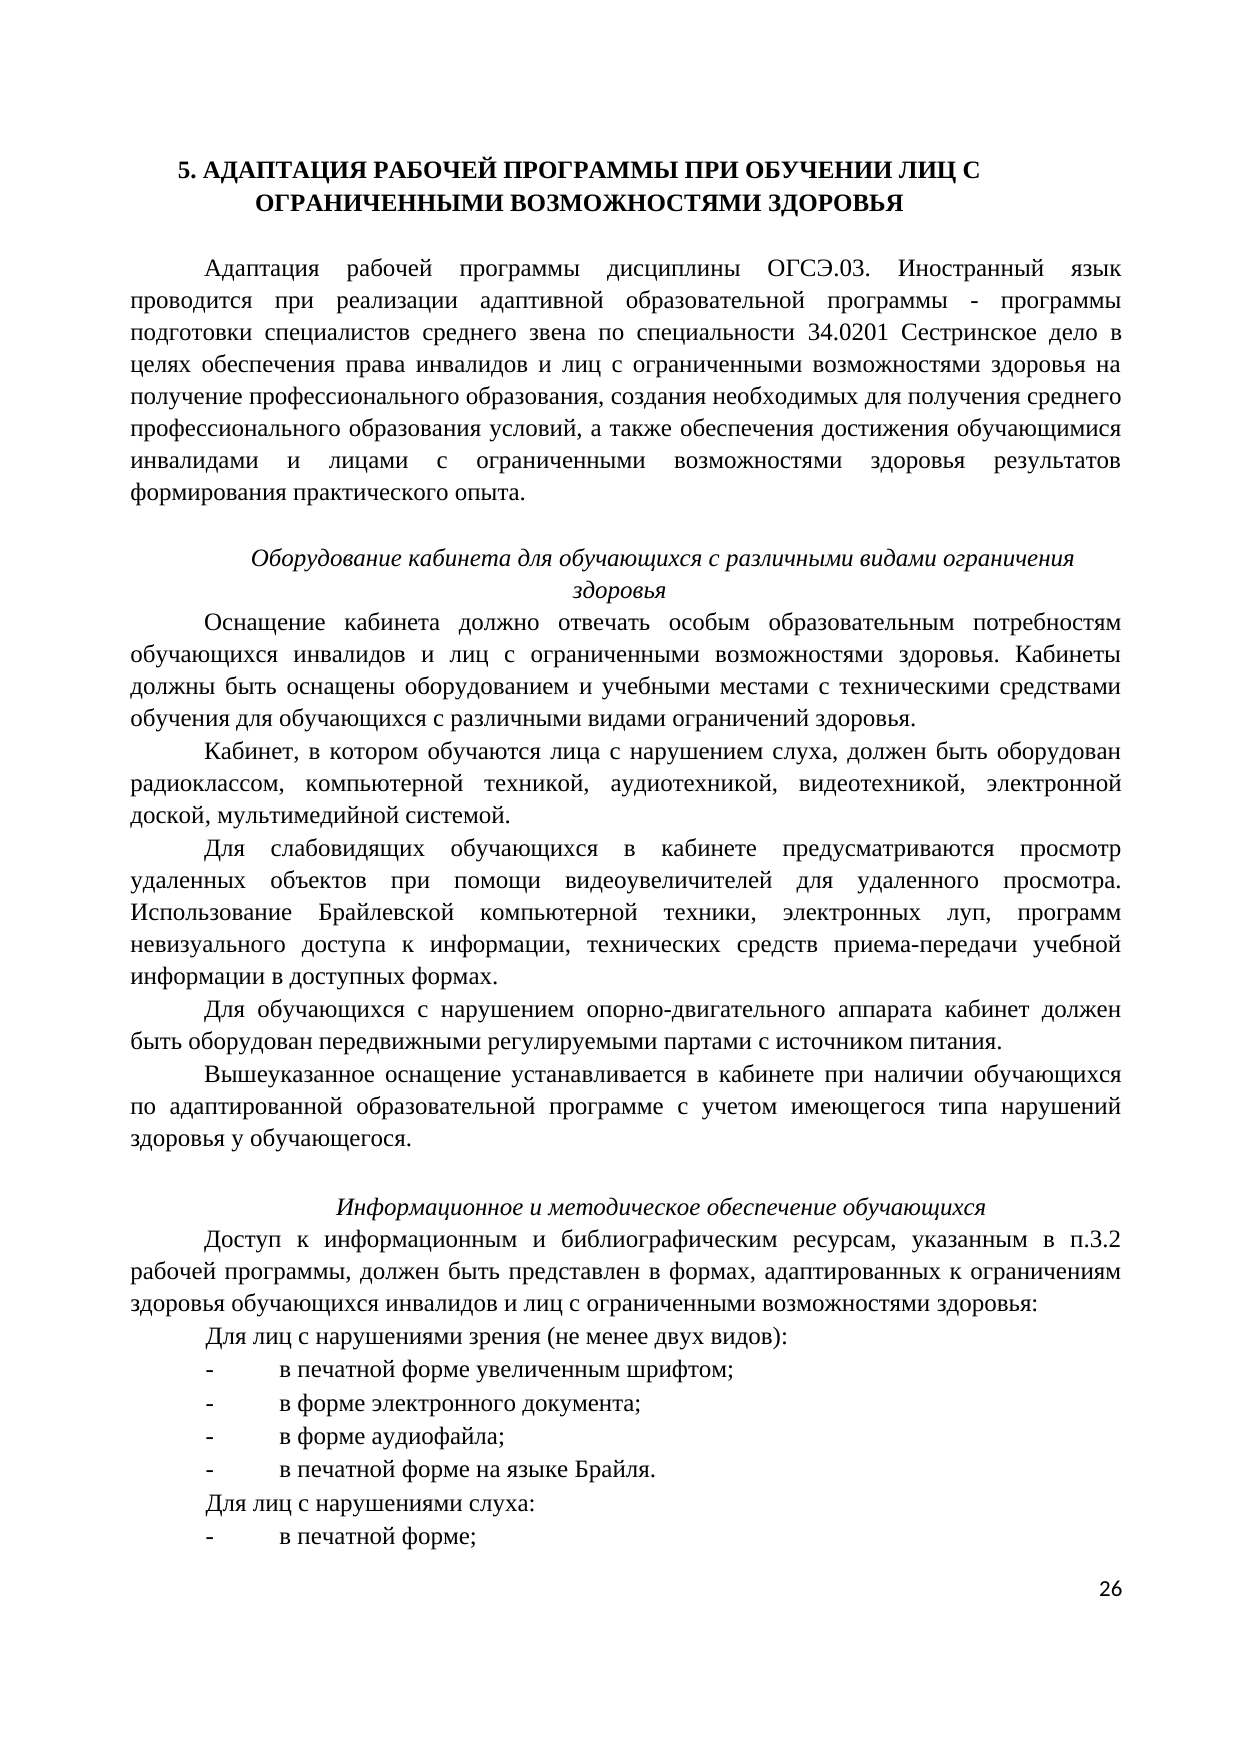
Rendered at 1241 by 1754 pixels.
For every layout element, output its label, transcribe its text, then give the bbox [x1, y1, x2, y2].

subtitle Оборудование кабинета для обучающихся с различными видами ограничения здоровья [251, 543, 1122, 604]
list в печатной форме; [205, 1521, 1122, 1550]
list в печатной форме на языке Брайля. [205, 1454, 1122, 1483]
text Вышеуказанное оснащение устанавливается в кабинете при наличии обучающихся по адаптированной образовательной программе с учетом имеющегося типа нарушений здоровья у обучающегося. [130, 1059, 1122, 1152]
text Оснащение кабинета должно отвечать особым образовательным потребностям обучающихся инвалидов и лиц с ограниченными возможностями здоровья. Кабинеты должны быть оснащены оборудованием и учебными местами с техническими средствами обучения для обучающихся с различными видами ограничений здоровья. [130, 607, 1122, 732]
text Адаптация рабочей программы дисциплины ОГСЭ.03. Иностранный язык проводится при реализации адаптивной образовательной программы - программы подготовки специалистов среднего звена по специальности 34.0201 Сестринское дело в целях обеспечения права инвалидов и лиц с ограниченными возможностями здоровья на получение профессионального образования, создания необходимых для получения среднего профессионального образования условий, а также обеспечения достижения обучающимися инвалидами и лицами с ограниченными возможностями здоровья результатов формирования практического опыта. [130, 253, 1122, 505]
text Для лиц с нарушениями слуха: [205, 1488, 1122, 1516]
text Для обучающихся с нарушением опорно-двигательного аппарата кабинет должен быть оборудован передвижными регулируемыми партами с источником питания. [130, 994, 1122, 1055]
subtitle 5. АДАПТАЦИЯ РАБОЧЕЙ ПРОГРАММЫ ПРИ ОБУЧЕНИИ ЛИЦ С ОГРАНИЧЕННЫМИ ВОЗМОЖНОСТЯМИ ЗДОРОВЬЯ [118, 155, 1041, 216]
text Для лиц с нарушениями зрения (не менее двух видов): [205, 1321, 1122, 1350]
list в форме аудиофайла; [205, 1421, 1122, 1450]
text Для слабовидящих обучающихся в кабинете предусматриваются просмотр удаленных объектов при помощи видеоувеличителей для удаленного просмотра. Использование Брайлевской компьютерной техники, электронных луп, программ невизуального доступа к информации, технических средств приема-передачи учебной информации в доступных формах. [130, 833, 1122, 989]
text Кабинет, в котором обучаются лица с нарушением слуха, должен быть оборудован радиоклассом, компьютерной техникой, аудиотехникой, видеотехникой, электронной доской, мультимедийной системой. [130, 736, 1122, 829]
subtitle Информационное и методическое обеспечение обучающихся [336, 1192, 1122, 1220]
text Доступ к информационным и библиографическим ресурсам, указанным в п.3.2 рабочей программы, должен быть представлен в формах, адаптированных к ограничениям здоровья обучающихся инвалидов и лиц с ограниченными возможностями здоровья: [130, 1224, 1122, 1316]
list в печатной форме увеличенным шрифтом; [205, 1354, 1122, 1383]
list в форме электронного документа; [205, 1388, 1122, 1416]
